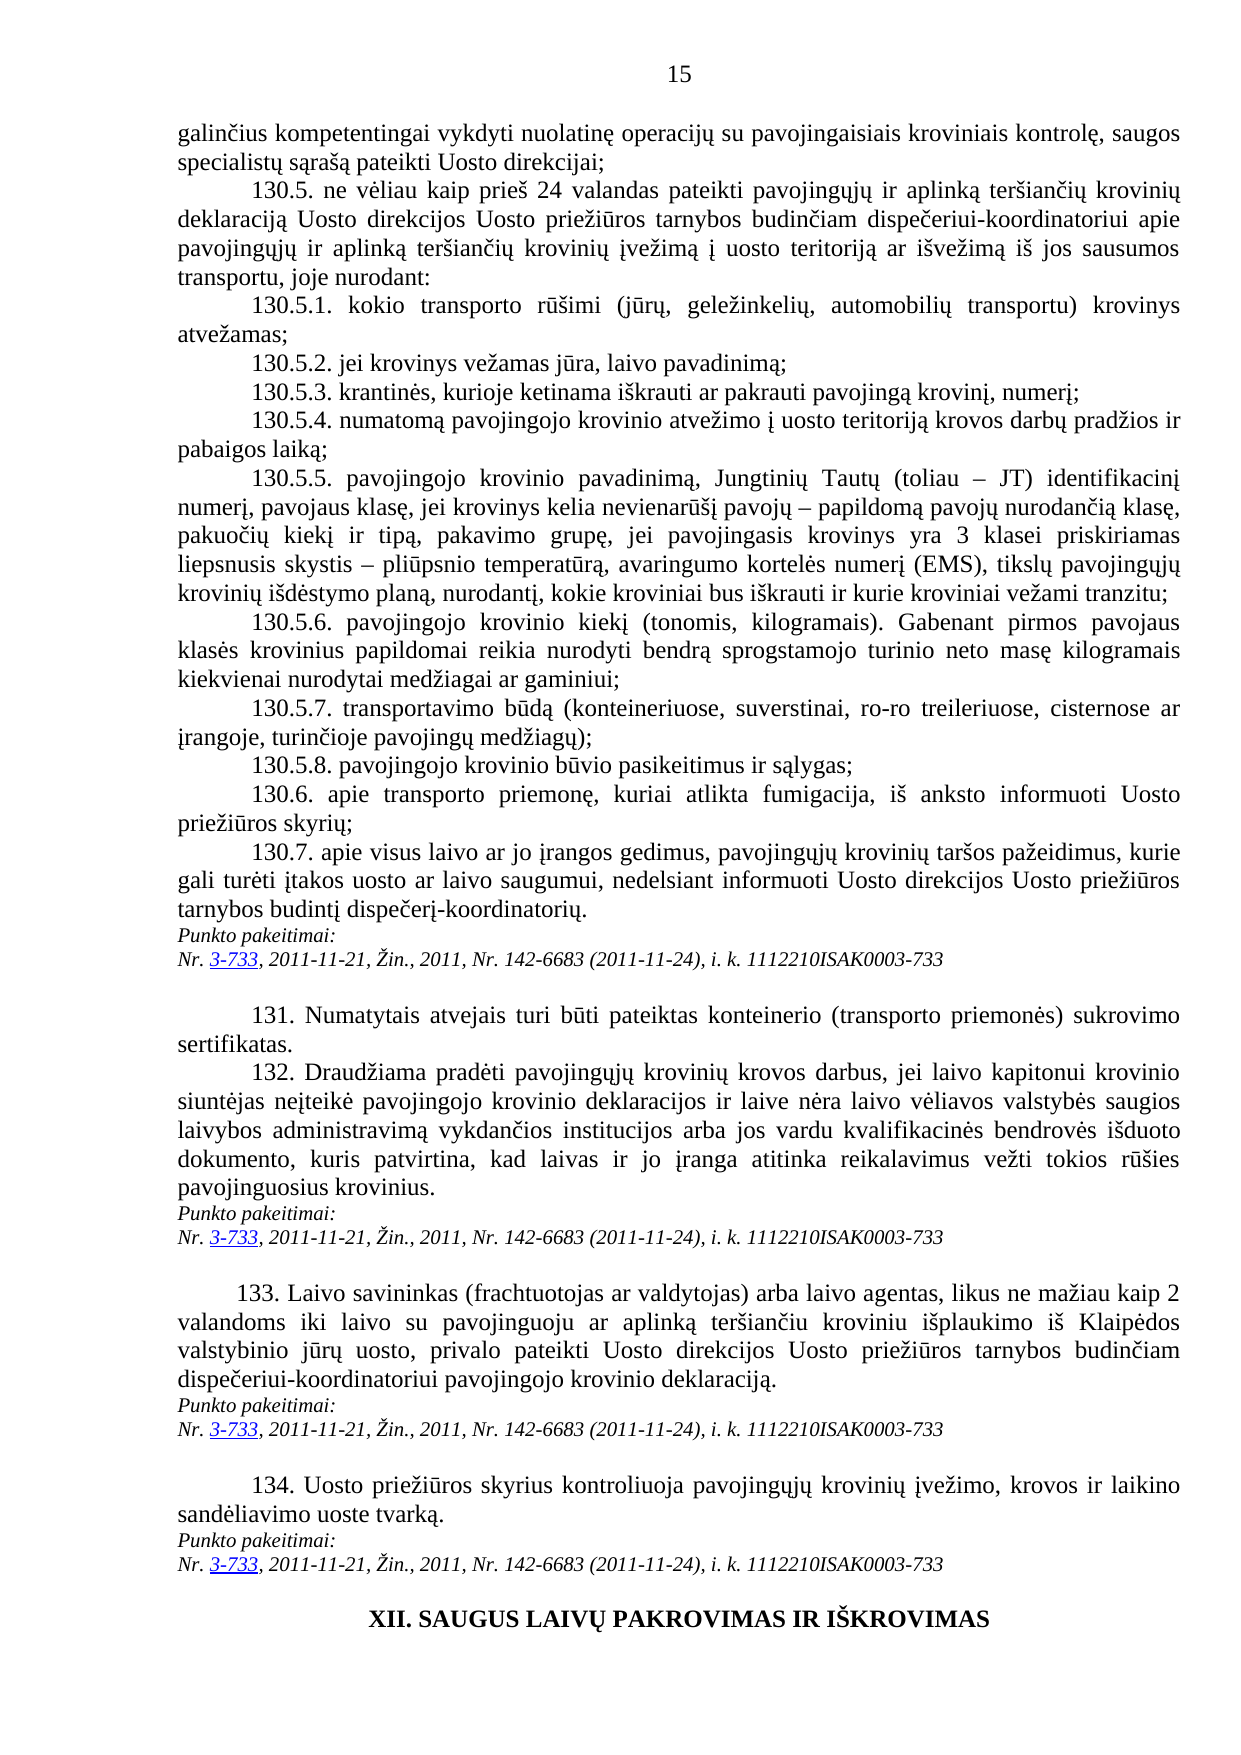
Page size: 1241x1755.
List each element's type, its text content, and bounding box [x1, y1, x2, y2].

text XII. SAUGUS LAIVŲ PAKROVIMAS IR IŠKROVIMAS [177, 1604, 1181, 1633]
text 130.5. ne vėliau kaip prieš 24 valandas pateikti pavojingųjų ir aplinką teršiančių krovinių deklaraciją Uosto direkcijos Uosto priežiūros tarnybos budinčiam dispečeriui-koordinatoriui apie pavojingųjų ir aplinką teršiančių krovinių įvežimą į uosto teritoriją ar išvežimą iš jos sausumos transportu, joje nurodant: [177, 176, 1181, 291]
text Nr. 3-733, 2011-11-21, Žin., 2011, Nr. 142-6683 (2011-11-24), i. k. 1112210ISAK0003-733 [177, 1225, 1181, 1249]
text 130.5.1. kokio transporto rūšimi (jūrų, geležinkelių, automobilių transportu) krovinys atvežamas; [177, 291, 1181, 348]
text 130.5.8. pavojingojo krovinio būvio pasikeitimus ir sąlygas; [177, 751, 1181, 779]
text Nr. 3-733, 2011-11-21, Žin., 2011, Nr. 142-6683 (2011-11-24), i. k. 1112210ISAK0003-733 [177, 1417, 1181, 1441]
text 130.6. apie transporto priemonę, kuriai atlikta fumigacija, iš anksto informuoti Uosto priežiūros skyrių; [177, 779, 1181, 837]
text 132. Draudžiama pradėti pavojingųjų krovinių krovos darbus, jei laivo kapitonui krovinio siuntėjas neįteikė pavojingojo krovinio deklaracijos ir laive nėra laivo vėliavos valstybės saugios laivybos administravimą vykdančios institucijos arba jos vardu kvalifikacinės bendrovės išduoto dokumento, kuris patvirtina, kad laivas ir jo įranga atitinka reikalavimus vežti tokios rūšies pavojinguosius krovinius. [177, 1057, 1181, 1201]
text 134. Uosto priežiūros skyrius kontroliuoja pavojingųjų krovinių įvežimo, krovos ir laikino sandėliavimo uoste tvarką. [177, 1470, 1181, 1527]
text 130.5.2. jei krovinys vežamas jūra, laivo pavadinimą; [177, 348, 1181, 377]
text 130.5.7. transportavimo būdą (konteineriuose, suverstinai, ro-ro treileriuose, cisternose ar įrangoje, turinčioje pavojingų medžiagų); [177, 693, 1181, 751]
text Punkto pakeitimai: [177, 1527, 1181, 1552]
text 133. Laivo savininkas (frachtuotojas ar valdytojas) arba laivo agentas, likus ne mažiau kaip 2 valandoms iki laivo su pavojinguoju ar aplinką teršiančiu kroviniu išplaukimo iš Klaipėdos valstybinio jūrų uosto, privalo pateikti Uosto direkcijos Uosto priežiūros tarnybos budinčiam dispečeriui-koordinatoriui pavojingojo krovinio deklaraciją. [177, 1278, 1181, 1393]
text Punkto pakeitimai: [177, 1393, 1181, 1417]
text 131. Numatytais atvejais turi būti pateiktas konteinerio (transporto priemonės) sukrovimo sertifikatas. [177, 1000, 1181, 1057]
text Nr. 3-733, 2011-11-21, Žin., 2011, Nr. 142-6683 (2011-11-24), i. k. 1112210ISAK0003-733 [177, 1552, 1181, 1576]
text 130.5.5. pavojingojo krovinio pavadinimą, Jungtinių Tautų (toliau – JT) identifikacinį numerį, pavojaus klasę, jei krovinys kelia nevienarūšį pavojų – papildomą pavojų nurodančią klasę, pakuočių kiekį ir tipą, pakavimo grupę, jei pavojingasis krovinys yra 3 klasei priskiriamas liepsnusis skystis – pliūpsnio temperatūrą, avaringumo kortelės numerį (EMS), tikslų pavojingųjų krovinių išdėstymo planą, nurodantį, kokie kroviniai bus iškrauti ir kurie kroviniai vežami tranzitu; [177, 463, 1181, 607]
text 130.5.6. pavojingojo krovinio kiekį (tonomis, kilogramais). Gabenant pirmos pavojaus klasės krovinius papildomai reikia nurodyti bendrą sprogstamojo turinio neto masę kilogramais kiekvienai nurodytai medžiagai ar gaminiui; [177, 607, 1181, 693]
text 130.5.3. krantinės, kurioje ketinama iškrauti ar pakrauti pavojingą krovinį, numerį; [177, 377, 1181, 406]
text Punkto pakeitimai: [177, 923, 1181, 947]
text Punkto pakeitimai: [177, 1201, 1181, 1225]
text 130.5.4. numatomą pavojingojo krovinio atvežimo į uosto teritoriją krovos darbų pradžios ir pabaigos laiką; [177, 406, 1181, 463]
text Nr. 3-733, 2011-11-21, Žin., 2011, Nr. 142-6683 (2011-11-24), i. k. 1112210ISAK0003-733 [177, 947, 1181, 971]
text galinčius kompetentingai vykdyti nuolatinę operacijų su pavojingaisiais kroviniais kontrolę, saugos specialistų sąrašą pateikti Uosto direkcijai; [177, 118, 1181, 176]
text 130.7. apie visus laivo ar jo įrangos gedimus, pavojingųjų krovinių taršos pažeidimus, kurie gali turėti įtakos uosto ar laivo saugumui, nedelsiant informuoti Uosto direkcijos Uosto priežiūros tarnybos budintį dispečerį-koordinatorių. [177, 837, 1181, 923]
